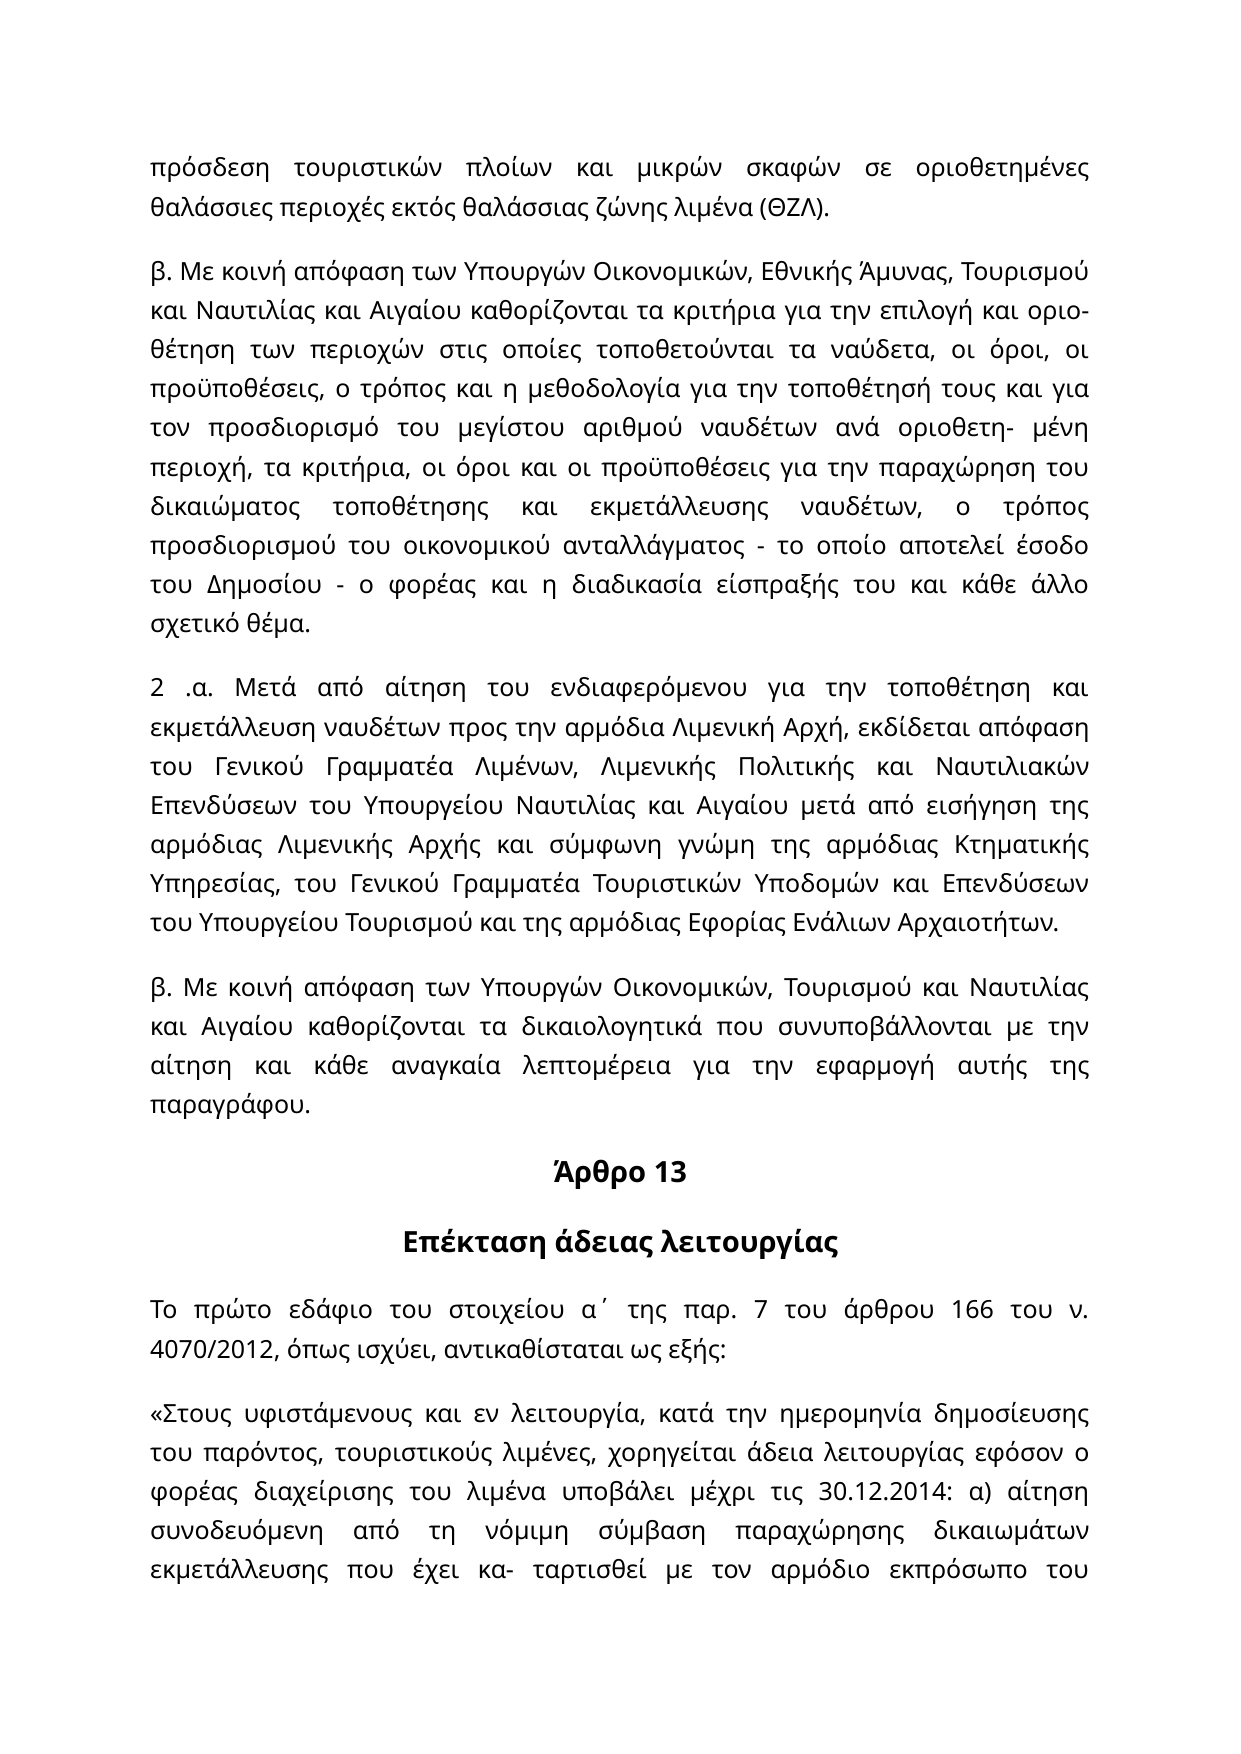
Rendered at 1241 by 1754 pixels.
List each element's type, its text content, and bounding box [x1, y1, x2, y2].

subtitle Επέκταση άδειας λειτουργίας [150, 1221, 1090, 1261]
subtitle Άρθρο 13 [150, 1151, 1090, 1191]
text πρόσδεση τουριστικών πλοίων και μικρών σκαφών σε οριοθετημένες θαλάσσιες περιοχές εκτός θαλάσσιας ζώνης λιμένα (ΘΖΛ). [150, 150, 1090, 223]
text β. Με κοινή απόφαση των Υπουργών Οικονομικών, Εθνικής Άμυνας, Τουρισμού και Ναυτιλίας και Αιγαίου καθορίζονται τα κριτήρια για την επιλογή και οριο- θέτηση των περιοχών στις οποίες τοποθετούνται τα ναύδετα, οι όροι, οι προϋποθέσεις, ο τρόπος και η μεθοδολογία για την τοποθέτησή τους και για τον προσδιορισμό του μεγίστου αριθμού ναυδέτων ανά οριοθετη- μένη περιοχή, τα κριτήρια, οι όροι και οι προϋποθέσεις για την παραχώρηση του δικαιώματος τοποθέτησης και εκμετάλλευσης ναυδέτων, ο τρόπος προσδιορισμού του οικονομικού ανταλλάγματος - το οποίο αποτελεί έσοδο του Δημοσίου - ο φορέας και η διαδικασία είσπραξής του και κάθε άλλο σχετικό θέμα. [150, 253, 1090, 640]
text 2 .α. Μετά από αίτηση του ενδιαφερόμενου για την τοποθέτηση και εκμετάλλευση ναυδέτων προς την αρμόδια Λιμενική Αρχή, εκδίδεται απόφαση του Γενικού Γραμματέα Λιμένων, Λιμενικής Πολιτικής και Ναυτιλιακών Επενδύσεων του Υπουργείου Ναυτιλίας και Αιγαίου μετά από εισήγηση της αρμόδιας Λιμενικής Αρχής και σύμφωνη γνώμη της αρμόδιας Κτηματικής Υπηρεσίας, του Γενικού Γραμματέα Τουριστικών Υποδομών και Επενδύσεων του Υπουργείου Τουρισμού και της αρμόδιας Εφορίας Ενάλιων Αρχαιοτήτων. [150, 670, 1090, 939]
text «Στους υφιστάμενους και εν λειτουργία, κατά την ημερομηνία δημοσίευσης του παρόντος, τουριστικούς λιμένες, χορηγείται άδεια λειτουργίας εφόσον ο φορέας διαχείρισης του λιμένα υποβάλει μέχρι τις 30.12.2014: α) αίτηση συνοδευόμενη από τη νόμιμη σύμβαση παραχώρησης δικαιωμάτων εκμετάλλευσης που έχει κα- ταρτισθεί με τον αρμόδιο εκπρόσωπο του [150, 1395, 1090, 1586]
text β. Με κοινή απόφαση των Υπουργών Οικονομικών, Τουρισμού και Ναυτιλίας και Αιγαίου καθορίζονται τα δικαιολογητικά που συνυποβάλλονται με την αίτηση και κάθε αναγκαία λεπτομέρεια για την εφαρμογή αυτής της παραγράφου. [150, 969, 1090, 1121]
text Το πρώτο εδάφιο του στοιχείου α΄ της παρ. 7 του άρθρου 166 του ν. 4070/2012, όπως ισχύει, αντικαθίσταται ως εξής: [150, 1292, 1090, 1365]
